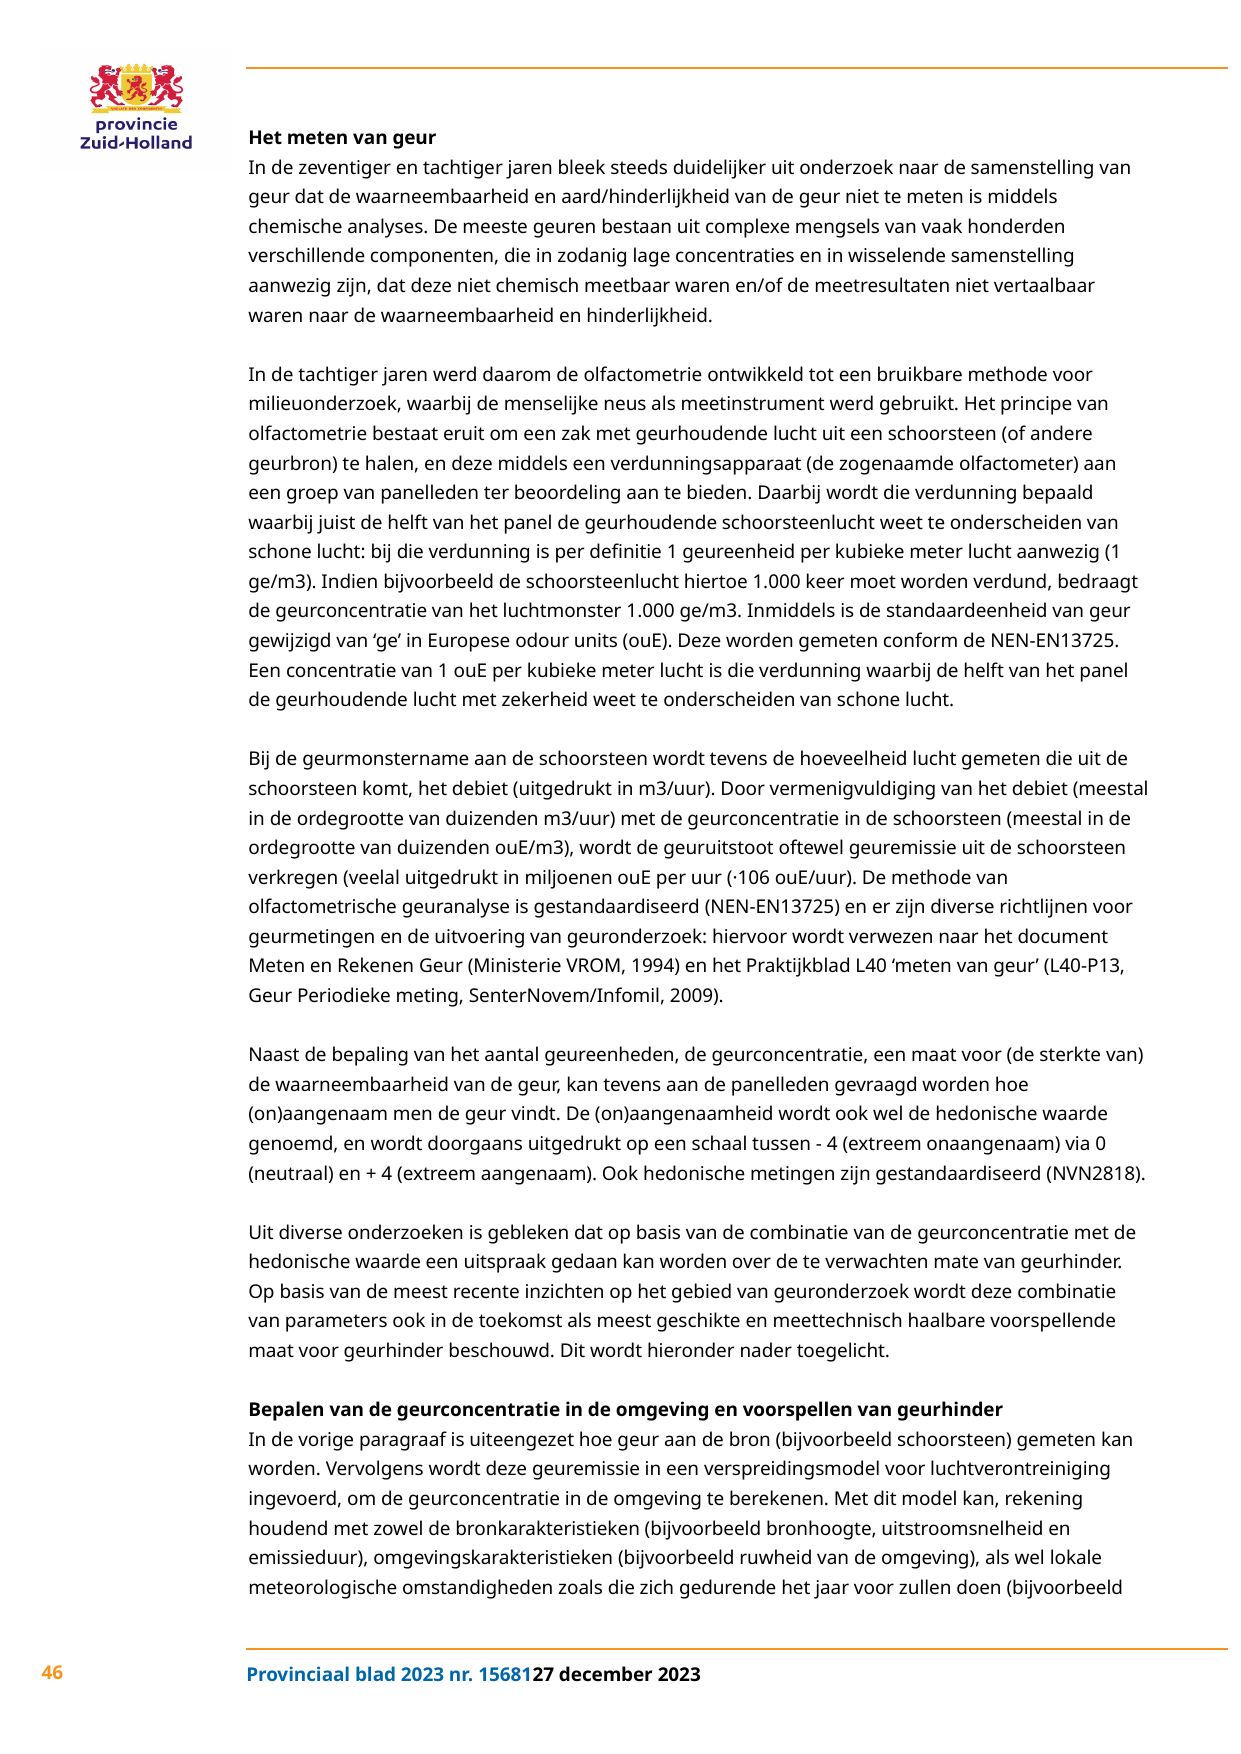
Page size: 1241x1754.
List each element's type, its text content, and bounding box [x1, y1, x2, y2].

text In de zeventiger en tachtiger jaren bleek steeds duidelijker uit onderzoek naar de samenstelling van geur dat de waarneembaarheid en aard/hinderlijkheid van de geur niet te meten is middels chemische analyses. De meeste geuren bestaan uit complexe mengsels van vaak honderden verschillende componenten, die in zodanig lage concentraties en in wisselende samenstelling aanwezig zijn, dat deze niet chemisch meetbaar waren en/of de meetresultaten niet vertaalbaar waren naar de waarneembaarheid en hinderlijkheid. [248, 154, 1152, 328]
picture [41, 47, 231, 172]
text Bepalen van de geurconcentratie in de omgeving en voorspellen van geurhinder [248, 1396, 1152, 1422]
text In de tachtiger jaren werd daarom de olfactometrie ontwikkeld tot een bruikbare methode voor milieuonderzoek, waarbij de menselijke neus als meetinstrument werd gebruikt. Het principe van olfactometrie bestaat eruit om een zak met geurhoudende lucht uit een schoorsteen (of andere geurbron) te halen, en deze middels een verdunningsapparaat (de zogenaamde olfactometer) aan een groep van panelleden ter beoordeling aan te bieden. Daarbij wordt die verdunning bepaald waarbij juist de helft van het panel de geurhoudende schoorsteenlucht weet te onderscheiden van schone lucht: bij die verdunning is per definitie 1 geureenheid per kubieke meter lucht aanwezig (1 ge/m3). Indien bijvoorbeeld de schoorsteenlucht hiertoe 1.000 keer moet worden verdund, bedraagt de geurconcentratie van het luchtmonster 1.000 ge/m3. Inmiddels is de standaardeenheid van geur gewijzigd van ‘ge’ in Europese odour units (ouE). Deze worden gemeten conform de NEN-EN13725. Een concentratie van 1 ouE per kubieke meter lucht is die verdunning waarbij de helft van het panel de geurhoudende lucht met zekerheid weet te onderscheiden van schone lucht. [248, 361, 1152, 712]
text Het meten van geur [248, 124, 1152, 150]
text In de vorige paragraaf is uiteengezet hoe geur aan de bron (bijvoorbeeld schoorsteen) gemeten kan worden. Vervolgens wordt deze geuremissie in een verspreidingsmodel voor luchtverontreiniging ingevoerd, om de geurconcentratie in de omgeving te berekenen. Met dit model kan, rekening houdend met zowel de bronkarakteristieken (bijvoorbeeld bronhoogte, uitstroomsnelheid en emissieduur), omgevingskarakteristieken (bijvoorbeeld ruwheid van de omgeving), als wel lokale meteorologische omstandigheden zoals die zich gedurende het jaar voor zullen doen (bijvoorbeeld [248, 1426, 1152, 1600]
text Bij de geurmonstername aan de schoorsteen wordt tevens de hoeveelheid lucht gemeten die uit de schoorsteen komt, het debiet (uitgedrukt in m3/uur). Door vermenigvuldiging van het debiet (meestal in de ordegrootte van duizenden m3/uur) met de geurconcentratie in de schoorsteen (meestal in de ordegrootte van duizenden ouE/m3), wordt de geuruitstoot oftewel geuremissie uit de schoorsteen verkregen (veelal uitgedrukt in miljoenen ouE per uur (·106 ouE/uur). De methode van olfactometrische geuranalyse is gestandaardiseerd (NEN-EN13725) en er zijn diverse richtlijnen voor geurmetingen en de uitvoering van geuronderzoek: hiervoor wordt verwezen naar het document Meten en Rekenen Geur (Ministerie VROM, 1994) en het Praktijkblad L40 ‘meten van geur’ (L40-P13, Geur Periodieke meting, SenterNovem/Infomil, 2009). [248, 746, 1152, 1008]
text Uit diverse onderzoeken is gebleken dat op basis van de combinatie van de geurconcentratie met de hedonische waarde een uitspraak gedaan kan worden over de te verwachten mate van geurhinder. Op basis van de meest recente inzichten op het gebied van geuronderzoek wordt deze combinatie van parameters ook in de toekomst als meest geschikte en meettechnisch haalbare voorspellende maat voor geurhinder beschouwd. Dit wordt hieronder nader toegelicht. [248, 1219, 1152, 1363]
text Naast de bepaling van het aantal geureenheden, de geurconcentratie, een maat voor (de sterkte van) de waarneembaarheid van de geur, kan tevens aan de panelleden gevraagd worden hoe (on)aangenaam men de geur vindt. De (on)aangenaamheid wordt ook wel de hedonische waarde genoemd, en wordt doorgaans uitgedrukt op een schaal tussen - 4 (extreem onaangenaam) via 0 (neutraal) en + 4 (extreem aangenaam). Ook hedonische metingen zijn gestandaardiseerd (NVN2818). [248, 1041, 1152, 1186]
